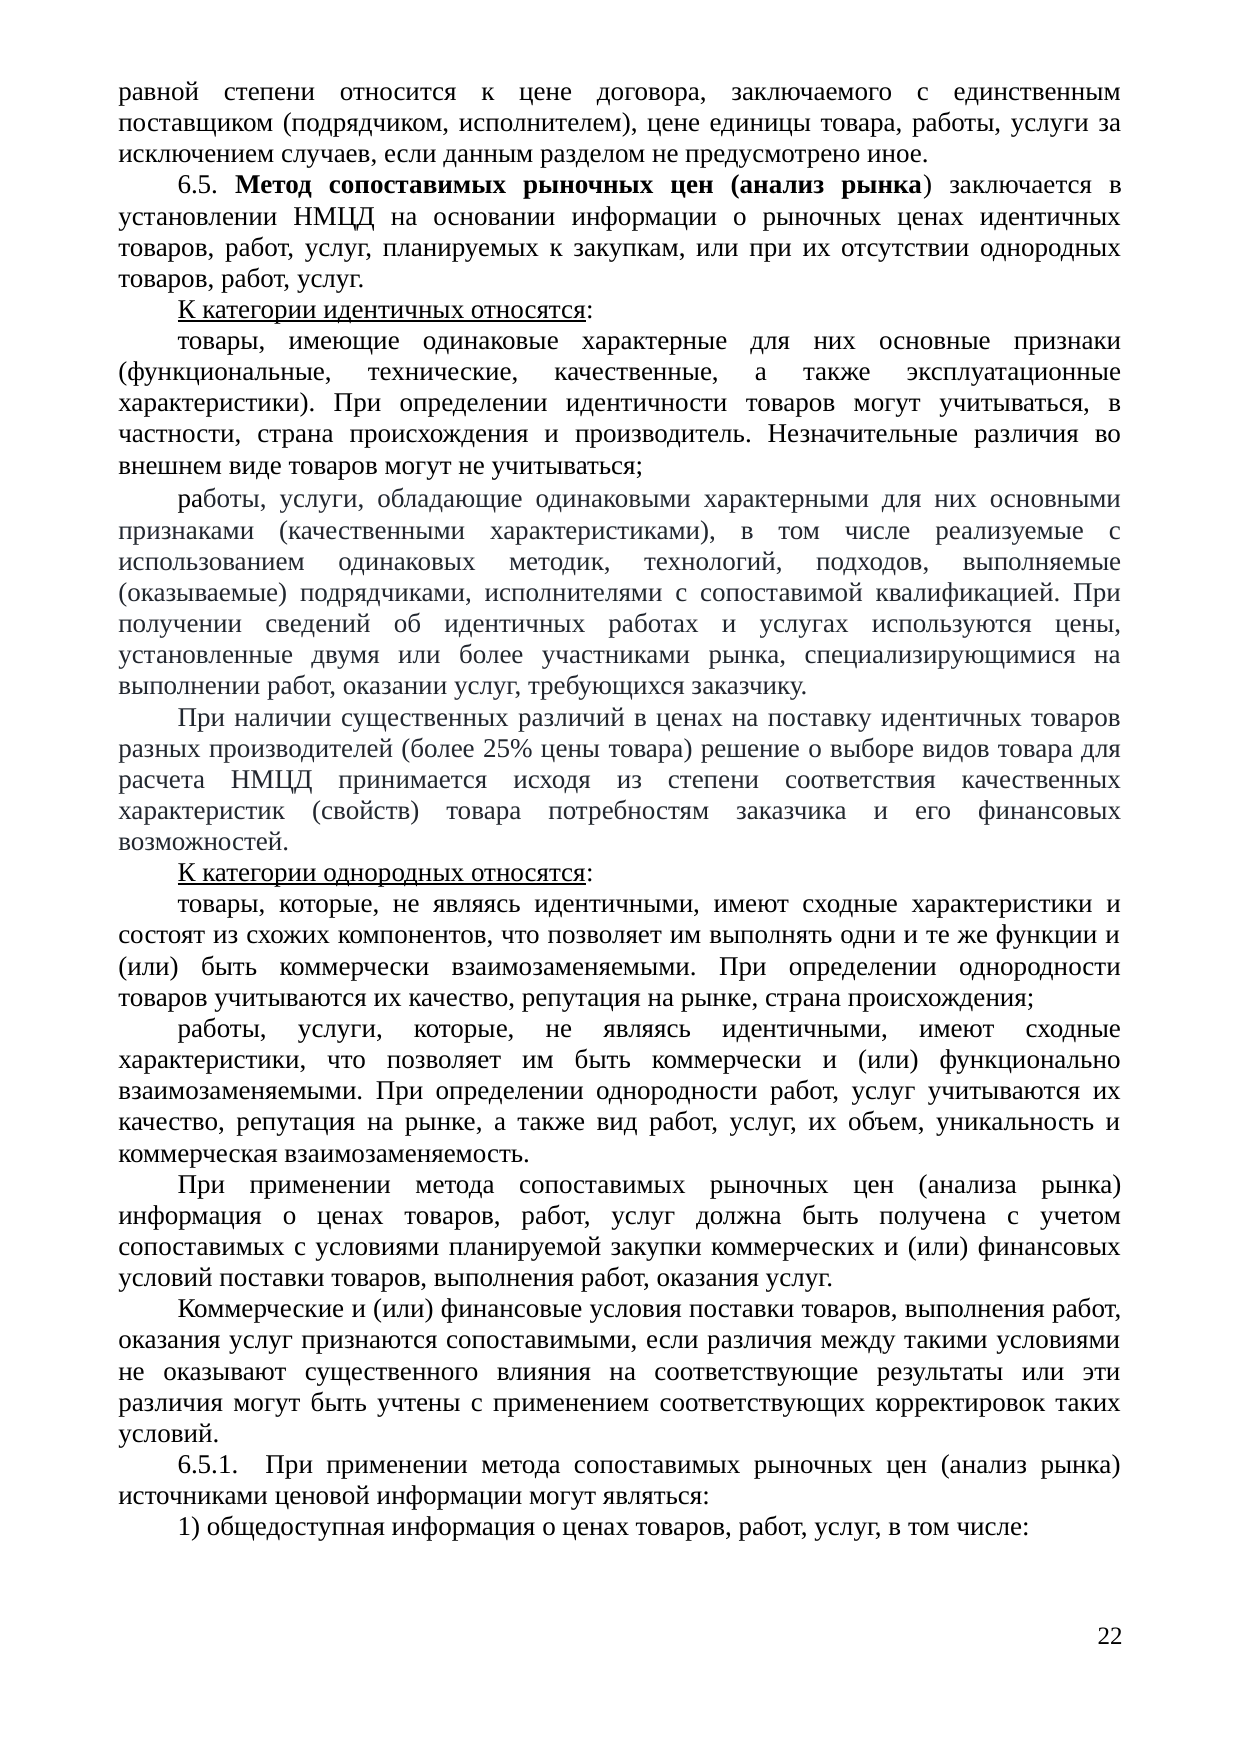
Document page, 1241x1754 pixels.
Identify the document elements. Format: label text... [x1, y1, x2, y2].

text товары, которые, не являясь идентичными, имеют сходные характеристики и состоят из схожих компонентов, что позволяет им выполнять одни и те же функции и (или) быть коммерчески взаимозаменяемыми. При определении однородности товаров учитываются их качество, репутация на рынке, страна происхождения; [118, 887, 1122, 1012]
text При применении метода сопоставимых рыночных цен (анализа рынка) информация о ценах товаров, работ, услуг должна быть получена с учетом сопоставимых с условиями планируемой закупки коммерческих и (или) финансовых условий поставки товаров, выполнения работ, оказания услуг. [118, 1168, 1122, 1292]
text К категории однородных относятся: [118, 856, 1122, 887]
text равной степени относится к цене договора, заключаемого с единственным поставщиком (подрядчиком, исполнителем), цене единицы товара, работы, услуги за исключением случаев, если данным разделом не предусмотрено иное. [118, 75, 1122, 168]
text работы, услуги, обладающие одинаковыми характерными для них основными признаками (качественными характеристиками), в том числе реализуемые с использованием одинаковых методик, технологий, подходов, выполняемые (оказываемые) подрядчиками, исполнителями с сопоставимой квалификацией. При получении сведений об идентичных работах и услугах используются цены, установленные двумя или более участниками рынка, специализирующимися на выполнении работ, оказании услуг, требующихся заказчику. [118, 483, 1122, 701]
text 6.5. Метод сопоставимых рыночных цен (анализ рынка) заключается в установлении НМЦД на основании информации о рыночных ценах идентичных товаров, работ, услуг, планируемых к закупкам, или при их отсутствии однородных товаров, работ, услуг. [118, 168, 1122, 293]
text При наличии существенных различий в ценах на поставку идентичных товаров разных производителей (более 25% цены товара) решение о выборе видов товара для расчета НМЦД принимается исходя из степени соответствия качественных характеристик (свойств) товара потребностям заказчика и его финансовых возможностей. [118, 701, 1122, 856]
text 6.5.1. При применении метода сопоставимых рыночных цен (анализ рынка) источниками ценовой информации могут являться: [118, 1448, 1122, 1510]
text Коммерческие и (или) финансовые условия поставки товаров, выполнения работ, оказания услуг признаются сопоставимыми, если различия между такими условиями не оказывают существенного влияния на соответствующие результаты или эти различия могут быть учтены с применением соответствующих корректировок таких условий. [118, 1292, 1122, 1448]
text работы, услуги, которые, не являясь идентичными, имеют сходные характеристики, что позволяет им быть коммерчески и (или) функционально взаимозаменяемыми. При определении однородности работ, услуг учитываются их качество, репутация на рынке, а также вид работ, услуг, их объем, уникальность и коммерческая взаимозаменяемость. [118, 1012, 1122, 1168]
text 1) общедоступная информация о ценах товаров, работ, услуг, в том числе: [118, 1510, 1122, 1542]
text товары, имеющие одинаковые характерные для них основные признаки (функциональные, технические, качественные, а также эксплуатационные характеристики). При определении идентичности товаров могут учитываться, в частности, страна происхождения и производитель. Незначительные различия во внешнем виде товаров могут не учитываться; [118, 324, 1122, 480]
text К категории идентичных относятся: [118, 293, 1122, 324]
